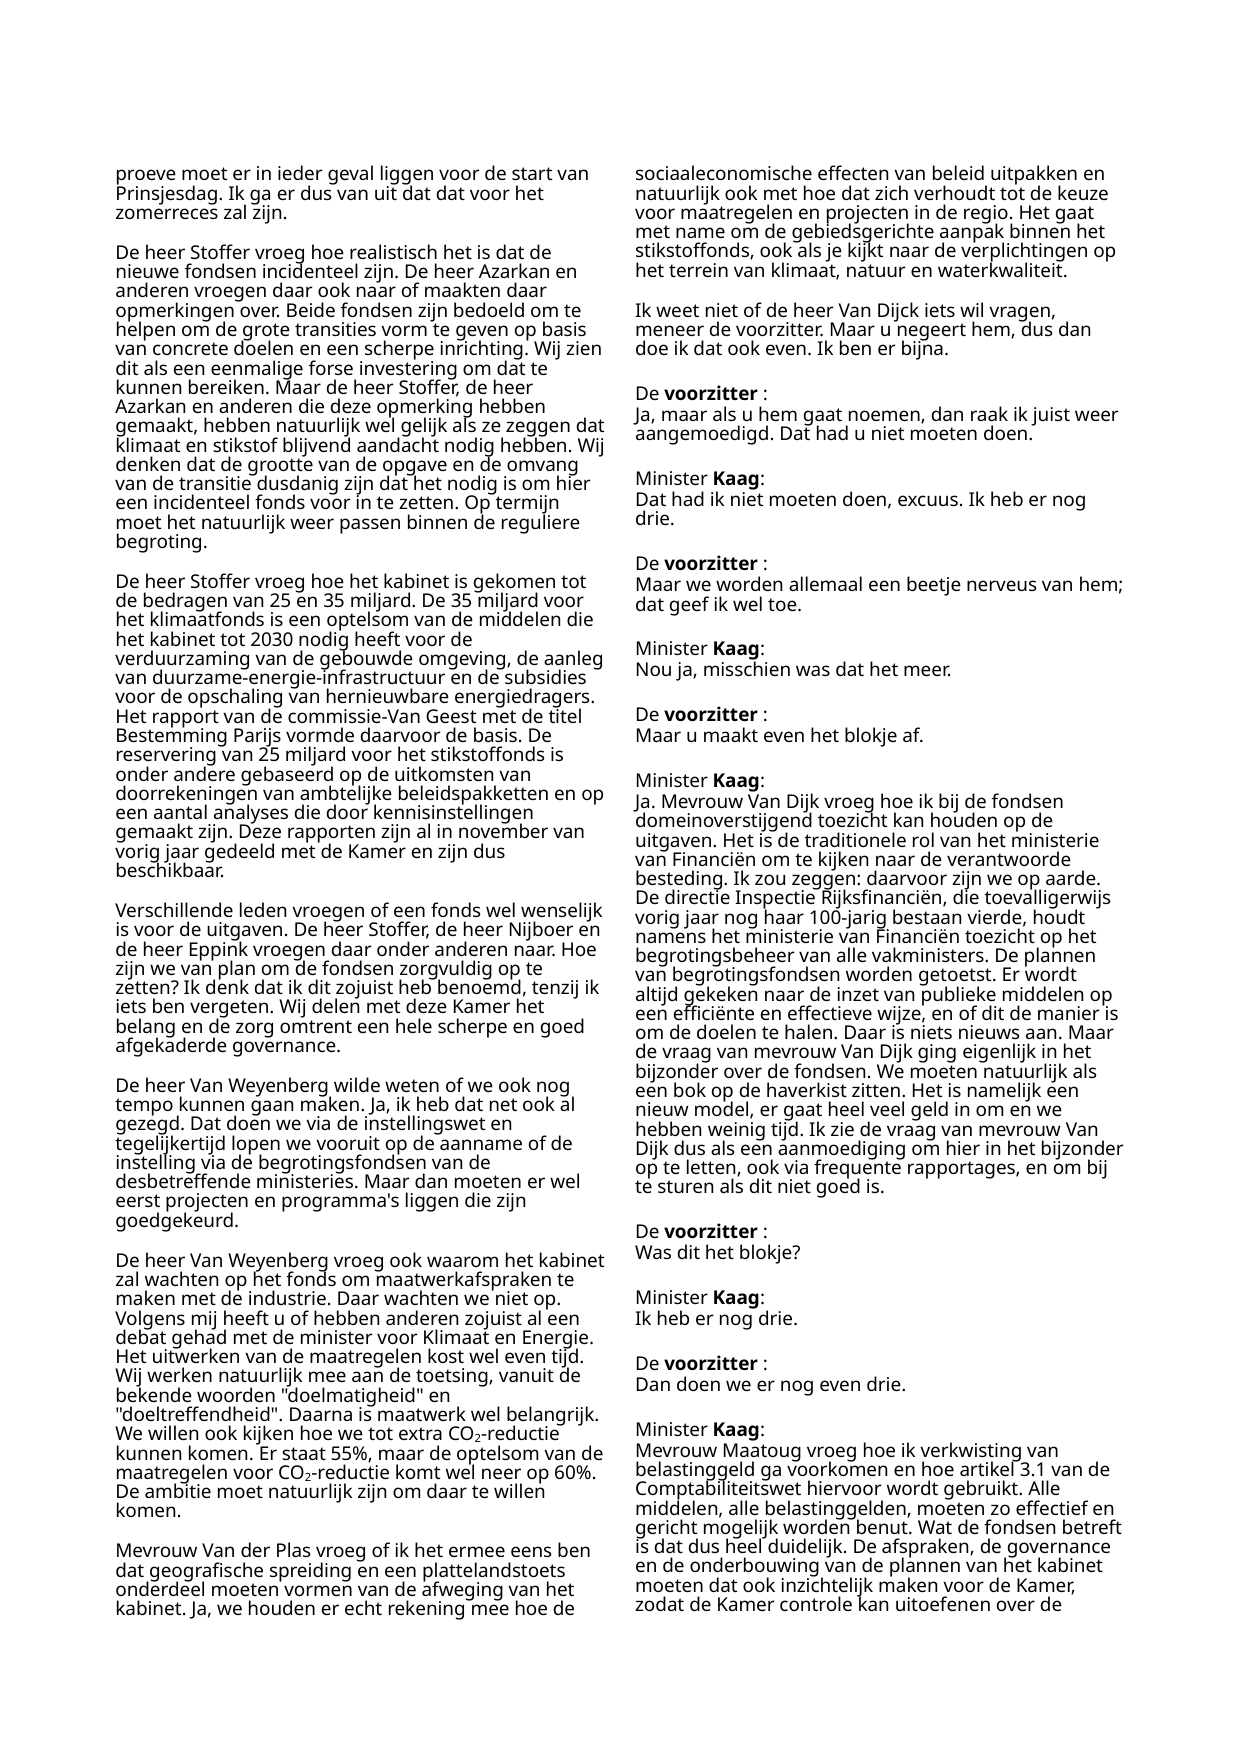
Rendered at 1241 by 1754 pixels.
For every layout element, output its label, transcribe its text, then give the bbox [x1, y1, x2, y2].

text De voorzitter : [635, 1218, 1125, 1244]
text Minister Kaag: [635, 1284, 1125, 1310]
text Minister Kaag: [635, 767, 1125, 793]
text De heer Stoffer vroeg hoe het kabinet is gekomen tot de bedragen van 25 en 35 miljard. De 35 miljard voor het klimaatfonds is een optelsom van de middelen die het kabinet tot 2030 nodig heeft voor de verduurzaming van de gebouwde omgeving, de aanleg van duurzame-energie-infrastructuur en de subsidies voor de opschaling van hernieuwbare energiedragers. Het rapport van de commissie-Van Geest met de titel Bestemming Parijs vormde daarvoor de basis. De reservering van 25 miljard voor het stikstoffonds is onder andere gebaseerd op de uitkomsten van doorrekeningen van ambtelijke beleidspakketten en op een aantal analyses die door kennisinstellingen gemaakt zijn. Deze rapporten zijn al in november van vorig jaar gedeeld met de Kamer en zijn dus beschikbaar. [115, 573, 605, 881]
text Minister Kaag: [635, 1416, 1125, 1442]
text Minister Kaag: [635, 636, 1125, 661]
text Verschillende leden vroegen of een fonds wel wenselijk is voor de uitgaven. De heer Stoffer, de heer Nijboer en de heer Eppink vroegen daar onder anderen naar. Hoe zijn we van plan om de fondsen zorgvuldig op te zetten? Ik denk dat ik dit zojuist heb benoemd, tenzij ik iets ben vergeten. Wij delen met deze Kamer het belang en de zorg omtrent een hele scherpe en goed afgekaderde governance. [115, 902, 605, 1056]
text Dat had ik niet moeten doen, excuus. Ik heb er nog drie. [635, 491, 1125, 530]
text sociaaleconomische effecten van beleid uitpakken en natuurlijk ook met hoe dat zich verhoudt tot de keuze voor maatregelen en projecten in de regio. Het gaat met name om de gebiedsgerichte aanpak binnen het stikstoffonds, ook als je kijkt naar de verplichtingen op het terrein van klimaat, natuur en waterkwaliteit. [635, 165, 1125, 281]
text De voorzitter : [635, 551, 1125, 576]
text De voorzitter : [635, 1350, 1125, 1376]
text Minister Kaag: [635, 465, 1125, 491]
text Mevrouw Van der Plas vroeg of ik het ermee eens ben dat geografische spreiding en een plattelandstoets onderdeel moeten vormen van de afweging van het kabinet. Ja, we houden er echt rekening mee hoe de [115, 1542, 605, 1619]
text Ik weet niet of de heer Van Dijck iets wil vragen, meneer de voorzitter. Maar u negeert hem, dus dan doe ik dat ook even. Ik ben er bijna. [635, 302, 1125, 359]
text De voorzitter : [635, 380, 1125, 406]
text Dan doen we er nog even drie. [635, 1376, 1125, 1395]
text Maar u maakt even het blokje af. [635, 727, 1125, 746]
text Ik heb er nog drie. [635, 1310, 1125, 1329]
text De heer Stoffer vroeg hoe realistisch het is dat de nieuwe fondsen incidenteel zijn. De heer Azarkan en anderen vroegen daar ook naar of maakten daar opmerkingen over. Beide fondsen zijn bedoeld om te helpen om de grote transities vorm te geven op basis van concrete doelen en een scherpe inrichting. Wij zien dit als een eenmalige forse investering om dat te kunnen bereiken. Maar de heer Stoffer, de heer Azarkan en anderen die deze opmerking hebben gemaakt, hebben natuurlijk wel gelijk als ze zeggen dat klimaat en stikstof blijvend aandacht nodig hebben. Wij denken dat de grootte van de opgave en de omvang van de transitie dusdanig zijn dat het nodig is om hier een incidenteel fonds voor in te zetten. Op termijn moet het natuurlijk weer passen binnen de reguliere begroting. [115, 244, 605, 552]
text Mevrouw Maatoug vroeg hoe ik verkwisting van belastinggeld ga voorkomen en hoe artikel 3.1 van de Comptabiliteitswet hiervoor wordt gebruikt. Alle middelen, alle belastinggelden, moeten zo effectief en gericht mogelijk worden benut. Wat de fondsen betreft is dat dus heel duidelijk. De afspraken, de governance en de onderbouwing van de plannen van het kabinet moeten dat ook inzichtelijk maken voor de Kamer, zodat de Kamer controle kan uitoefenen over de [635, 1442, 1125, 1615]
text Ja. Mevrouw Van Dijk vroeg hoe ik bij de fondsen domeinoverstijgend toezicht kan houden op de uitgaven. Het is de traditionele rol van het ministerie van Financiën om te kijken naar de verantwoorde besteding. Ik zou zeggen: daarvoor zijn we op aarde. De directie Inspectie Rijksfinanciën, die toevalligerwijs vorig jaar nog haar 100-jarig bestaan vierde, houdt namens het ministerie van Financiën toezicht op het begrotingsbeheer van alle vakministers. De plannen van begrotingsfondsen worden getoetst. Er wordt altijd gekeken naar de inzet van publieke middelen op een efficiënte en effectieve wijze, en of dit de manier is om de doelen te halen. Daar is niets nieuws aan. Maar de vraag van mevrouw Van Dijk ging eigenlijk in het bijzonder over de fondsen. We moeten natuurlijk als een bok op de haverkist zitten. Het is namelijk een nieuw model, er gaat heel veel geld in om en we hebben weinig tijd. Ik zie de vraag van mevrouw Van Dijk dus als een aanmoediging om hier in het bijzonder op te letten, ook via frequente rapportages, en om bij te sturen als dit niet goed is. [635, 793, 1125, 1198]
text De heer Van Weyenberg wilde weten of we ook nog tempo kunnen gaan maken. Ja, ik heb dat net ook al gezegd. Dat doen we via de instellingswet en tegelijkertijd lopen we vooruit op de aanname of de instelling via de begrotingsfondsen van de desbetreffende ministeries. Maar dan moeten er wel eerst projecten en programma's liggen die zijn goedgekeurd. [115, 1077, 605, 1231]
text Nou ja, misschien was dat het meer. [635, 661, 1125, 681]
text proeve moet er in ieder geval liggen voor de start van Prinsjesdag. Ik ga er dus van uit dat dat voor het zomerreces zal zijn. [115, 165, 605, 223]
text De voorzitter : [635, 701, 1125, 727]
text Ja, maar als u hem gaat noemen, dan raak ik juist weer aangemoedigd. Dat had u niet moeten doen. [635, 406, 1125, 444]
text De heer Van Weyenberg vroeg ook waarom het kabinet zal wachten op het fonds om maatwerkafspraken te maken met de industrie. Daar wachten we niet op. Volgens mij heeft u of hebben anderen zojuist al een debat gehad met de minister voor Klimaat en Energie. Het uitwerken van de maatregelen kost wel even tijd. Wij werken natuurlijk mee aan de toetsing, vanuit de bekende woorden "doelmatigheid" en "doeltreffendheid". Daarna is maatwerk wel belangrijk. We willen ook kijken hoe we tot extra CO2-reductie kunnen komen. Er staat 55%, maar de optelsom van de maatregelen voor CO2-reductie komt wel neer op 60%. De ambitie moet natuurlijk zijn om daar te willen komen. [115, 1252, 605, 1522]
text Was dit het blokje? [635, 1244, 1125, 1263]
text Maar we worden allemaal een beetje nerveus van hem; dat geef ik wel toe. [635, 576, 1125, 615]
